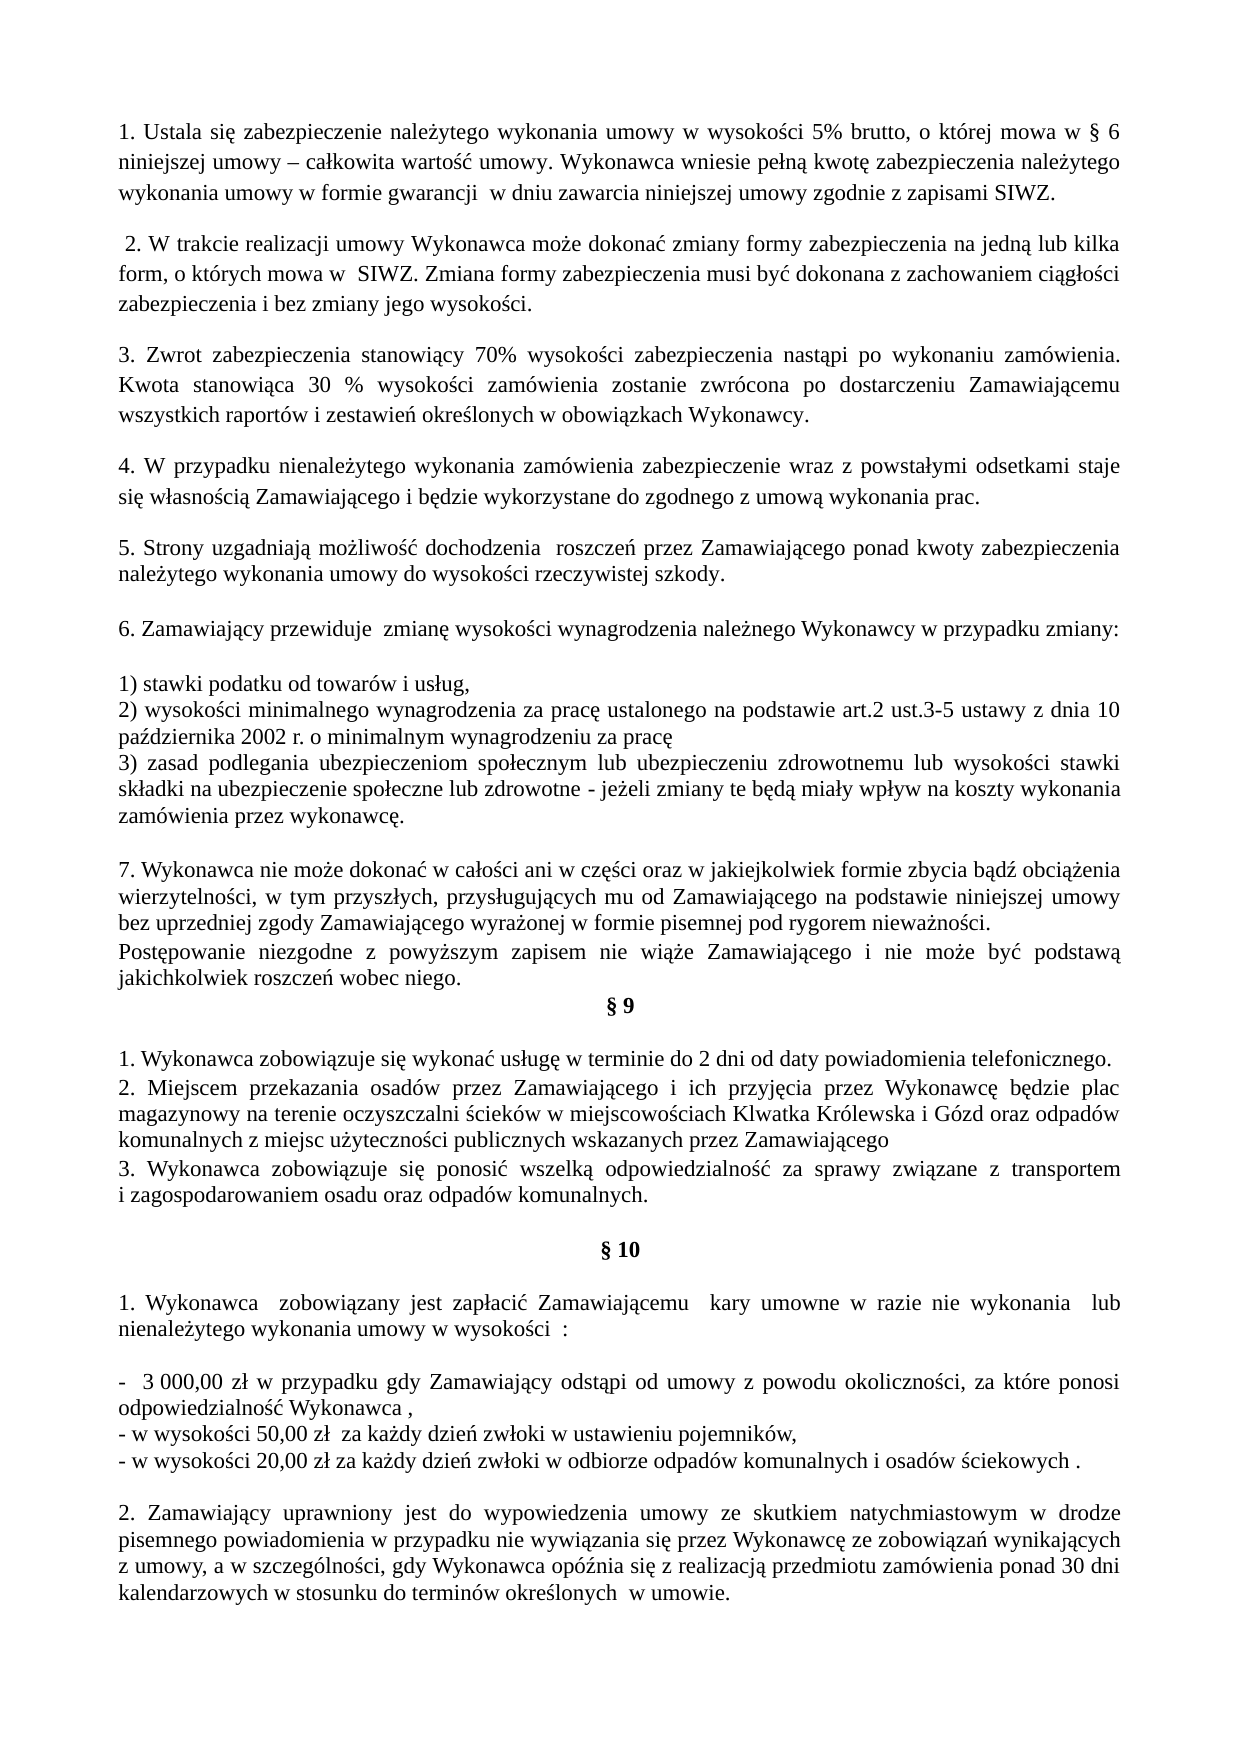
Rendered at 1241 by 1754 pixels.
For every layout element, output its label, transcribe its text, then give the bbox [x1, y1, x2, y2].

text - w wysokości 20,00 zł za każdy dzień zwłoki w odbiorze odpadów komunalnych i osadów ściekowych . [118, 1447, 1122, 1473]
text - w wysokości 50,00 zł za każdy dzień zwłoki w ustawieniu pojemników, [118, 1420, 1122, 1447]
text 1. Wykonawca zobowiązany jest zapłacić Zamawiającemu kary umowne w razie nie wykonania lub nienależytego wykonania umowy w wysokości : [118, 1289, 1122, 1341]
text 5. Strony uzgadniają możliwość dochodzenia roszczeń przez Zamawiającego ponad kwoty zabezpieczenia należytego wykonania umowy do wysokości rzeczywistej szkody. [118, 534, 1122, 586]
text Postępowanie niezgodne z powyższym zapisem nie wiąże Zamawiającego i nie może być podstawą jakichkolwiek roszczeń wobec niego. [118, 938, 1122, 990]
text - 3 000,00 zł w przypadku gdy Zamawiający odstąpi od umowy z powodu okoliczności, za które ponosi odpowiedzialność Wykonawca , [118, 1368, 1122, 1420]
text § 9 [118, 992, 1122, 1019]
text 3. Zwrot zabezpieczenia stanowiący 70% wysokości zabezpieczenia nastąpi po wykonaniu zamówienia. Kwota stanowiąca 30 % wysokości zamówienia zostanie zwrócona po dostarczeniu Zamawiającemu wszystkich raportów i zestawień określonych w obowiązkach Wykonawcy. [118, 341, 1122, 428]
text 1. Wykonawca zobowiązuje się wykonać usługę w terminie do 2 dni od daty powiadomienia telefonicznego. [118, 1045, 1122, 1072]
text 2. W trakcie realizacji umowy Wykonawca może dokonać zmiany formy zabezpieczenia na jedną lub kilka form, o których mowa w SIWZ. Zmiana formy zabezpieczenia musi być dokonana z zachowaniem ciągłości zabezpieczenia i bez zmiany jego wysokości. [118, 229, 1122, 316]
text 2. Zamawiający uprawniony jest do wypowiedzenia umowy ze skutkiem natychmiastowym w drodze pisemnego powiadomienia w przypadku nie wywiązania się przez Wykonawcę ze zobowiązań wynikających z umowy, a w szczególności, gdy Wykonawca opóźnia się z realizacją przedmiotu zamówienia ponad 30 dni kalendarzowych w stosunku do terminów określonych w umowie. [118, 1499, 1122, 1605]
text 3. Wykonawca zobowiązuje się ponosić wszelką odpowiedzialność za sprawy związane z transportem i zagospodarowaniem osadu oraz odpadów komunalnych. [118, 1155, 1122, 1207]
text 1. Ustala się zabezpieczenie należytego wykonania umowy w wysokości 5% brutto, o której mowa w § 6 niniejszej umowy – całkowita wartość umowy. Wykonawca wniesie pełną kwotę zabezpieczenia należytego wykonania umowy w formie gwarancji w dniu zawarcia niniejszej umowy zgodnie z zapisami SIWZ. [118, 118, 1122, 205]
text 6. Zamawiający przewiduje zmianę wysokości wynagrodzenia należnego Wykonawcy w przypadku zmiany: [118, 615, 1122, 642]
text 3) zasad podlegania ubezpieczeniom społecznym lub ubezpieczeniu zdrowotnemu lub wysokości stawki składki na ubezpieczenie społeczne lub zdrowotne - jeżeli zmiany te będą miały wpływ na koszty wykonania zamówienia przez wykonawcę. [118, 749, 1122, 828]
text 4. W przypadku nienależytego wykonania zamówienia zabezpieczenie wraz z powstałymi odsetkami staje się własnością Zamawiającego i będzie wykorzystane do zgodnego z umową wykonania prac. [118, 452, 1122, 509]
text 1) stawki podatku od towarów i usług, [118, 670, 1122, 696]
text 7. Wykonawca nie może dokonać w całości ani w części oraz w jakiejkolwiek formie zbycia bądź obciążenia wierzytelności, w tym przyszłych, przysługujących mu od Zamawiającego na podstawie niniejszej umowy bez uprzedniej zgody Zamawiającego wyrażonej w formie pisemnej pod rygorem nieważności. [118, 857, 1122, 936]
text 2) wysokości minimalnego wynagrodzenia za pracę ustalonego na podstawie art.2 ust.3-5 ustawy z dnia 10 października 2002 r. o minimalnym wynagrodzeniu za pracę [118, 696, 1122, 749]
text § 10 [118, 1236, 1122, 1262]
text 2. Miejscem przekazania osadów przez Zamawiającego i ich przyjęcia przez Wykonawcę będzie plac magazynowy na terenie oczyszczalni ścieków w miejscowościach Klwatka Królewska i Gózd oraz odpadów komunalnych z miejsc użyteczności publicznych wskazanych przez Zamawiającego [118, 1074, 1122, 1153]
